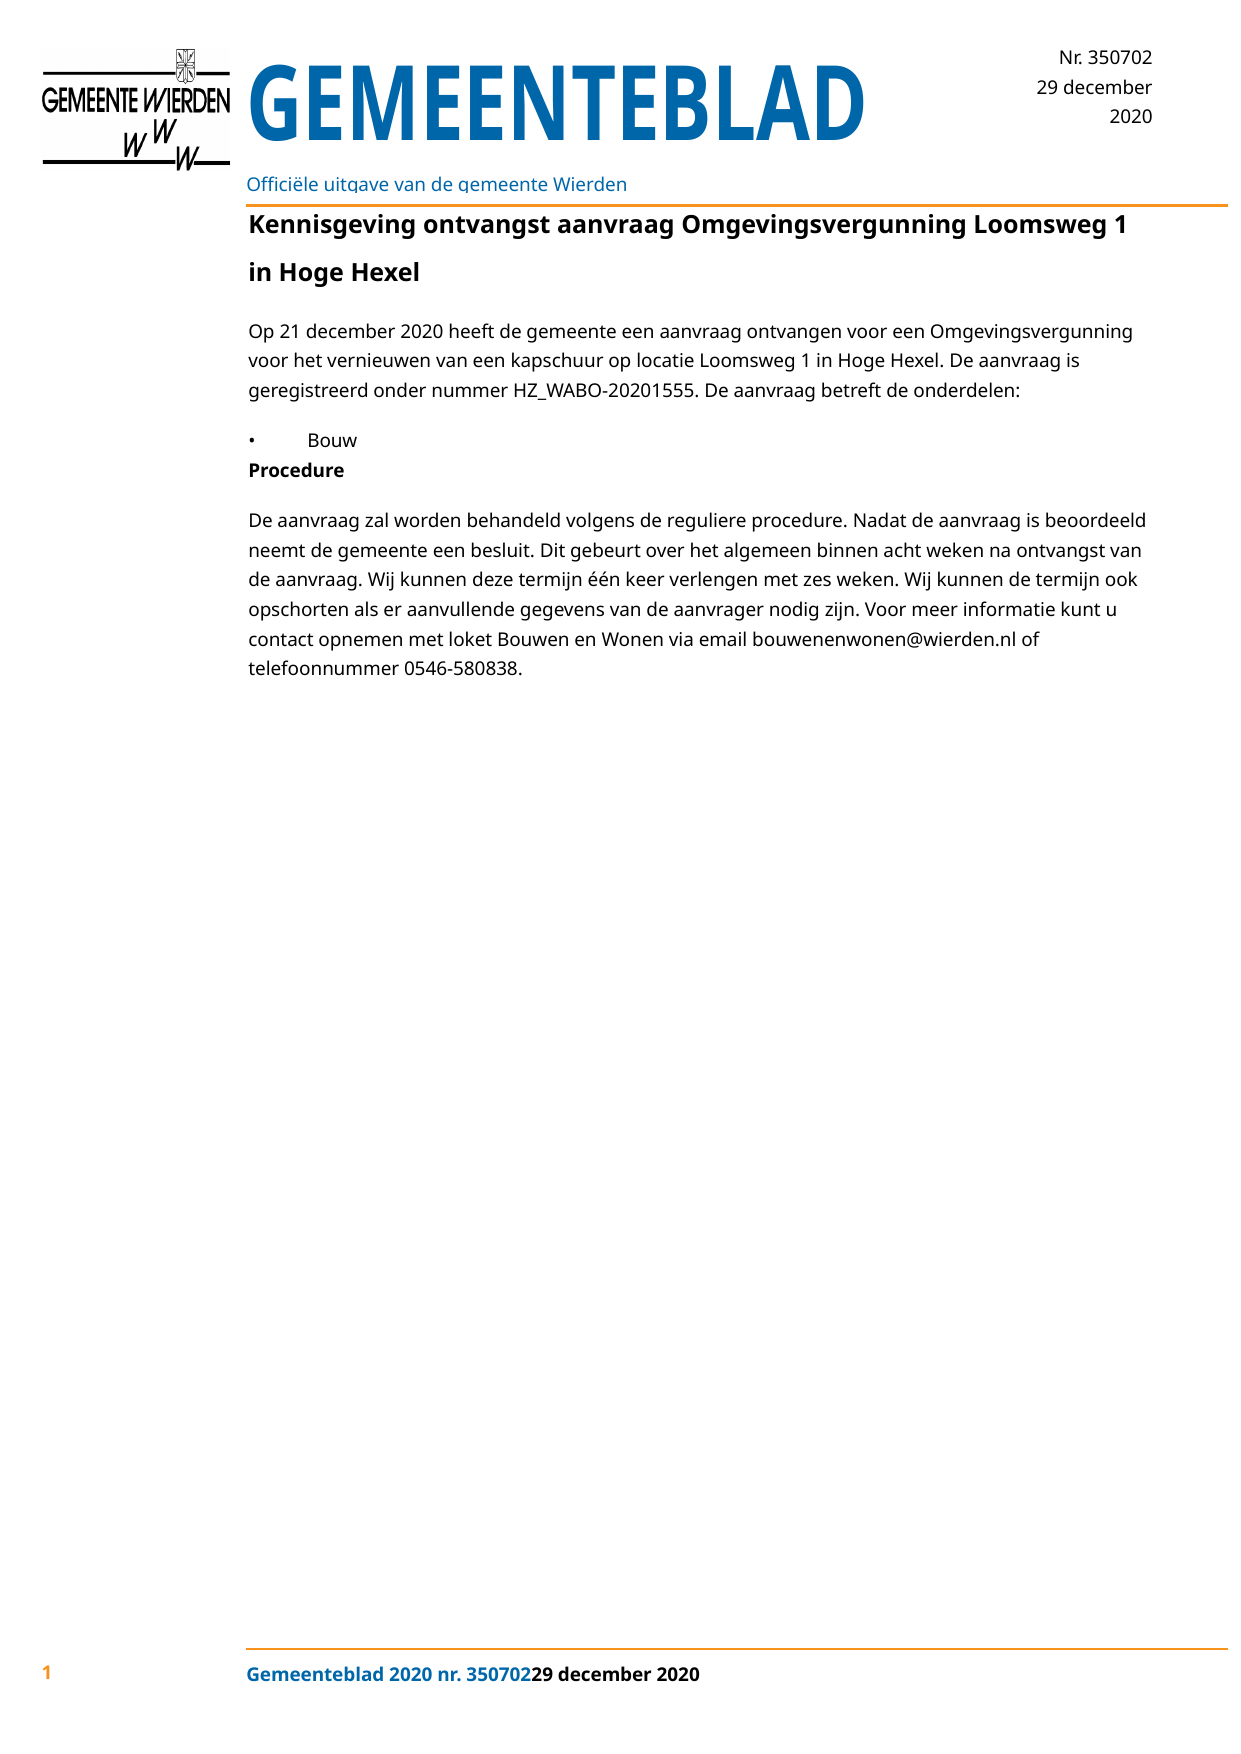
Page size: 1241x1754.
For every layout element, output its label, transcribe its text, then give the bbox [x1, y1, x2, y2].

picture [41, 47, 231, 172]
text De aanvraag zal worden behandeld volgens de reguliere procedure. Nadat de aanvraag is beoordeeld neemt de gemeente een besluit. Dit gebeurt over het algemeen binnen acht weken na ontvangst van de aanvraag. Wij kunnen deze termijn één keer verlengen met zes weken. Wij kunnen de termijn ook opschorten als er aanvullende gegevens van de aanvrager nodig zijn. Voor meer informatie kunt u contact opnemen met loket Bouwen en Wonen via email bouwenenwonen@wierden.nl of telefoonnummer 0546-580838. [248, 507, 1152, 681]
text Op 21 december 2020 heeft de gemeente een aanvraag ontvangen voor een Omgevingsvergunning voor het vernieuwen van een kapschuur op locatie Loomsweg 1 in Hoge Hexel. De aanvraag is geregistreerd onder nummer HZ_WABO-20201555. De aanvraag betreft de onderdelen: [248, 318, 1152, 403]
text Procedure [248, 457, 1152, 483]
text Kennisgeving ontvangst aanvraag Omgevingsvergunning Loomsweg 1 in Hoge Hexel [248, 207, 1152, 288]
list Bouw [248, 427, 1152, 453]
